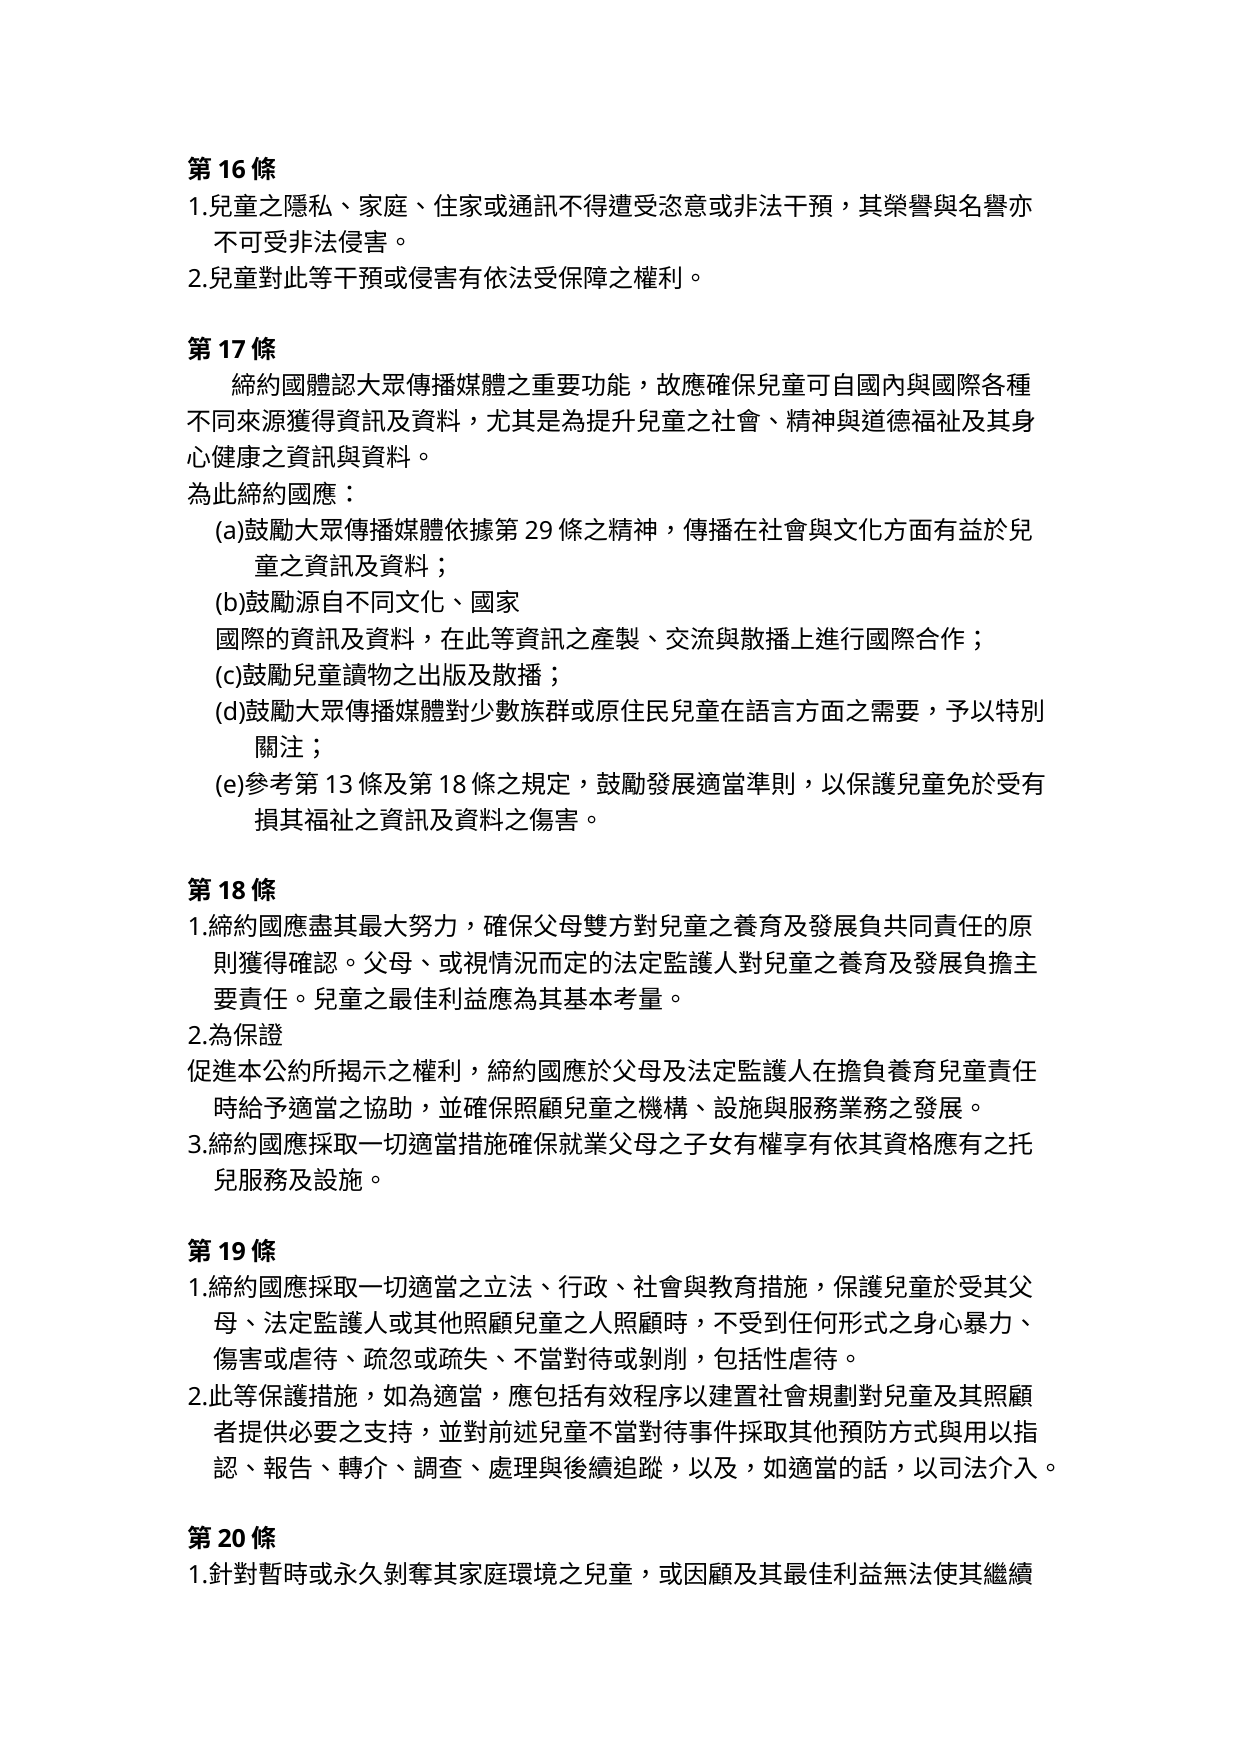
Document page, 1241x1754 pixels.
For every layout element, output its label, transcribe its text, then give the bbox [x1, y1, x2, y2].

text 第20條 [187, 1519, 1053, 1555]
text 1.兒童之隱私、家庭、住家或通訊不得遭受恣意或非法干預，其榮譽與名譽亦不可受非法侵害。 [187, 186, 1053, 259]
text 為此締約國應： [187, 474, 1053, 510]
text 國際的資訊及資料，在此等資訊之產製、交流與散播上進行國際合作； [215, 619, 1053, 655]
text 1.締約國應採取一切適當之立法、行政、社會與教育措施，保護兒童於受其父母、法定監護人或其他照顧兒童之人照顧時，不受到任何形式之身心暴力、傷害或虐待、疏忽或疏失、不當對待或剝削，包括性虐待。 [187, 1267, 1053, 1376]
text 第16條 [187, 150, 1053, 186]
text 2.為保證 [187, 1016, 1053, 1052]
text (d)鼓勵大眾傳播媒體對少數族群或原住民兒童在語言方面之需要，予以特別關注； [215, 692, 1053, 764]
text 第18條 [187, 871, 1053, 907]
text 促進本公約所揭示之權利，締約國應於父母及法定監護人在擔負養育兒童責任時給予適當之協助，並確保照顧兒童之機構、設施與服務業務之發展。 [187, 1052, 1053, 1124]
text 締約國體認大眾傳播媒體之重要功能，故應確保兒童可自國內與國際各種不同來源獲得資訊及資料，尤其是為提升兒童之社會、精神與道德福祉及其身心健康之資訊與資料。 [186, 365, 1053, 474]
text (a)鼓勵大眾傳播媒體依據第29條之精神，傳播在社會與文化方面有益於兒童之資訊及資料； [215, 510, 1053, 583]
text 1.締約國應盡其最大努力，確保父母雙方對兒童之養育及發展負共同責任的原則獲得確認。父母、或視情況而定的法定監護人對兒童之養育及發展負擔主要責任。兒童之最佳利益應為其基本考量。 [187, 907, 1053, 1016]
text 1.針對暫時或永久剝奪其家庭環境之兒童，或因顧及其最佳利益無法使其繼續 [187, 1555, 1053, 1591]
text (e)參考第13條及第18條之規定，鼓勵發展適當準則，以保護兒童免於受有損其福祉之資訊及資料之傷害。 [215, 764, 1053, 837]
text 第19條 [187, 1231, 1053, 1267]
text (b)鼓勵源自不同文化、國家 [215, 583, 1053, 619]
text 2.兒童對此等干預或侵害有依法受保障之權利。 [187, 259, 1053, 295]
text 2.此等保護措施，如為適當，應包括有效程序以建置社會規劃對兒童及其照顧者提供必要之支持，並對前述兒童不當對待事件採取其他預防方式與用以指認、報告、轉介、調查、處理與後續追蹤，以及，如適當的話，以司法介入。 [187, 1376, 1053, 1485]
text 3.締約國應採取一切適當措施確保就業父母之子女有權享有依其資格應有之托兒服務及設施。 [187, 1124, 1053, 1197]
text 第17條 [187, 329, 1053, 365]
text (c)鼓勵兒童讀物之出版及散播； [215, 655, 1053, 692]
